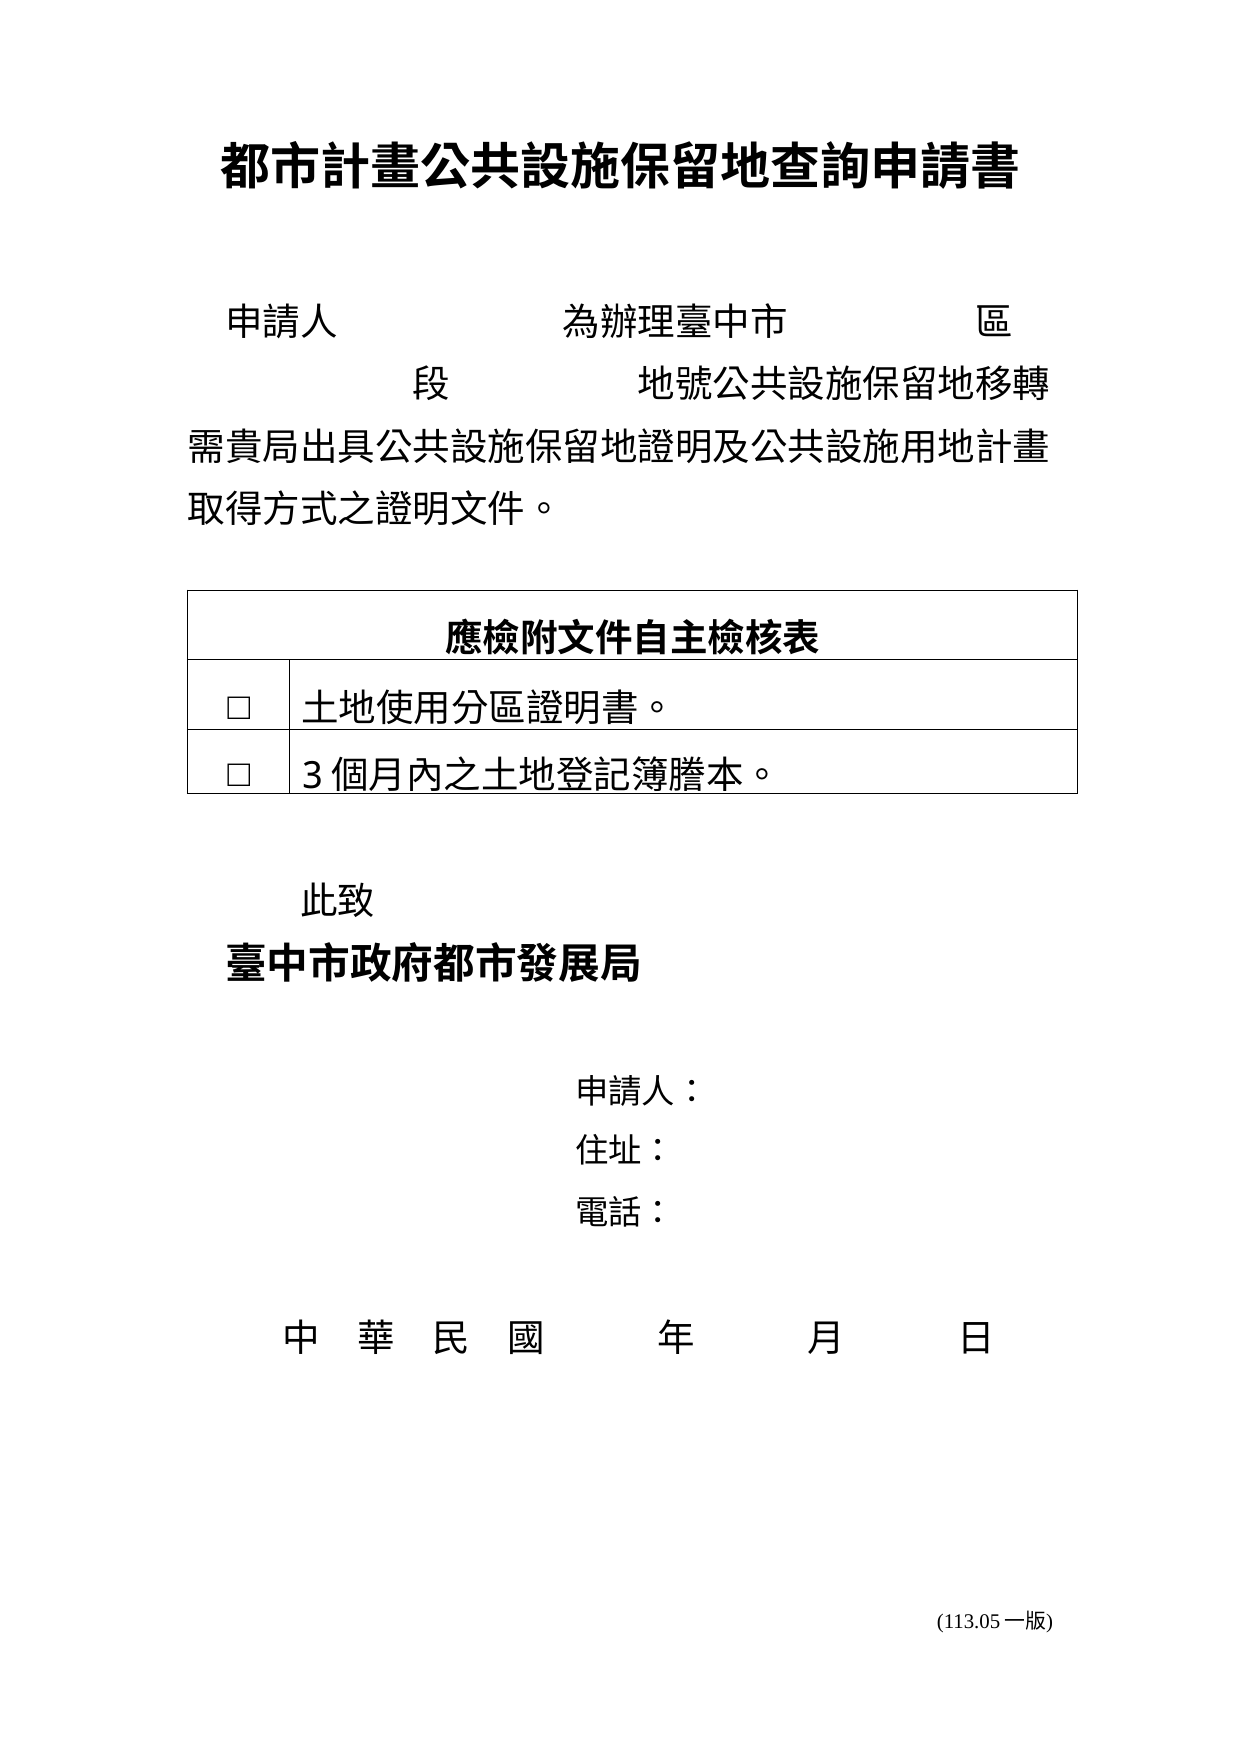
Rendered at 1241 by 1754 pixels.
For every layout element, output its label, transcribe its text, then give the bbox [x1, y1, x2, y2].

text 段 地號公共設施保留地移轉需貴局出具公共設施保留地證明及公共設施用地計畫取得方式之證明文件。 [187, 339, 1053, 527]
text 住址： [225, 1106, 1053, 1169]
text 電話： [225, 1169, 1053, 1231]
table_cell □ [188, 660, 289, 729]
table_cell 土地使用分區證明書。 [290, 660, 1077, 729]
text 此致 [225, 856, 1053, 919]
text 中 華 民 國 年 月 日 [225, 1294, 1053, 1356]
table_header 應檢附文件自主檢核表 [188, 591, 1077, 659]
text 臺中市政府都市發展局 [225, 919, 1053, 981]
table_cell 3個月內之土地登記簿謄本。 [290, 730, 1077, 793]
text 都市計畫公共設施保留地查詢申請書 [187, 89, 1053, 214]
text 申請人 為辦理臺中市 區 [187, 277, 1053, 339]
text 申請人： [225, 1044, 1053, 1106]
table_cell □ [188, 730, 289, 793]
